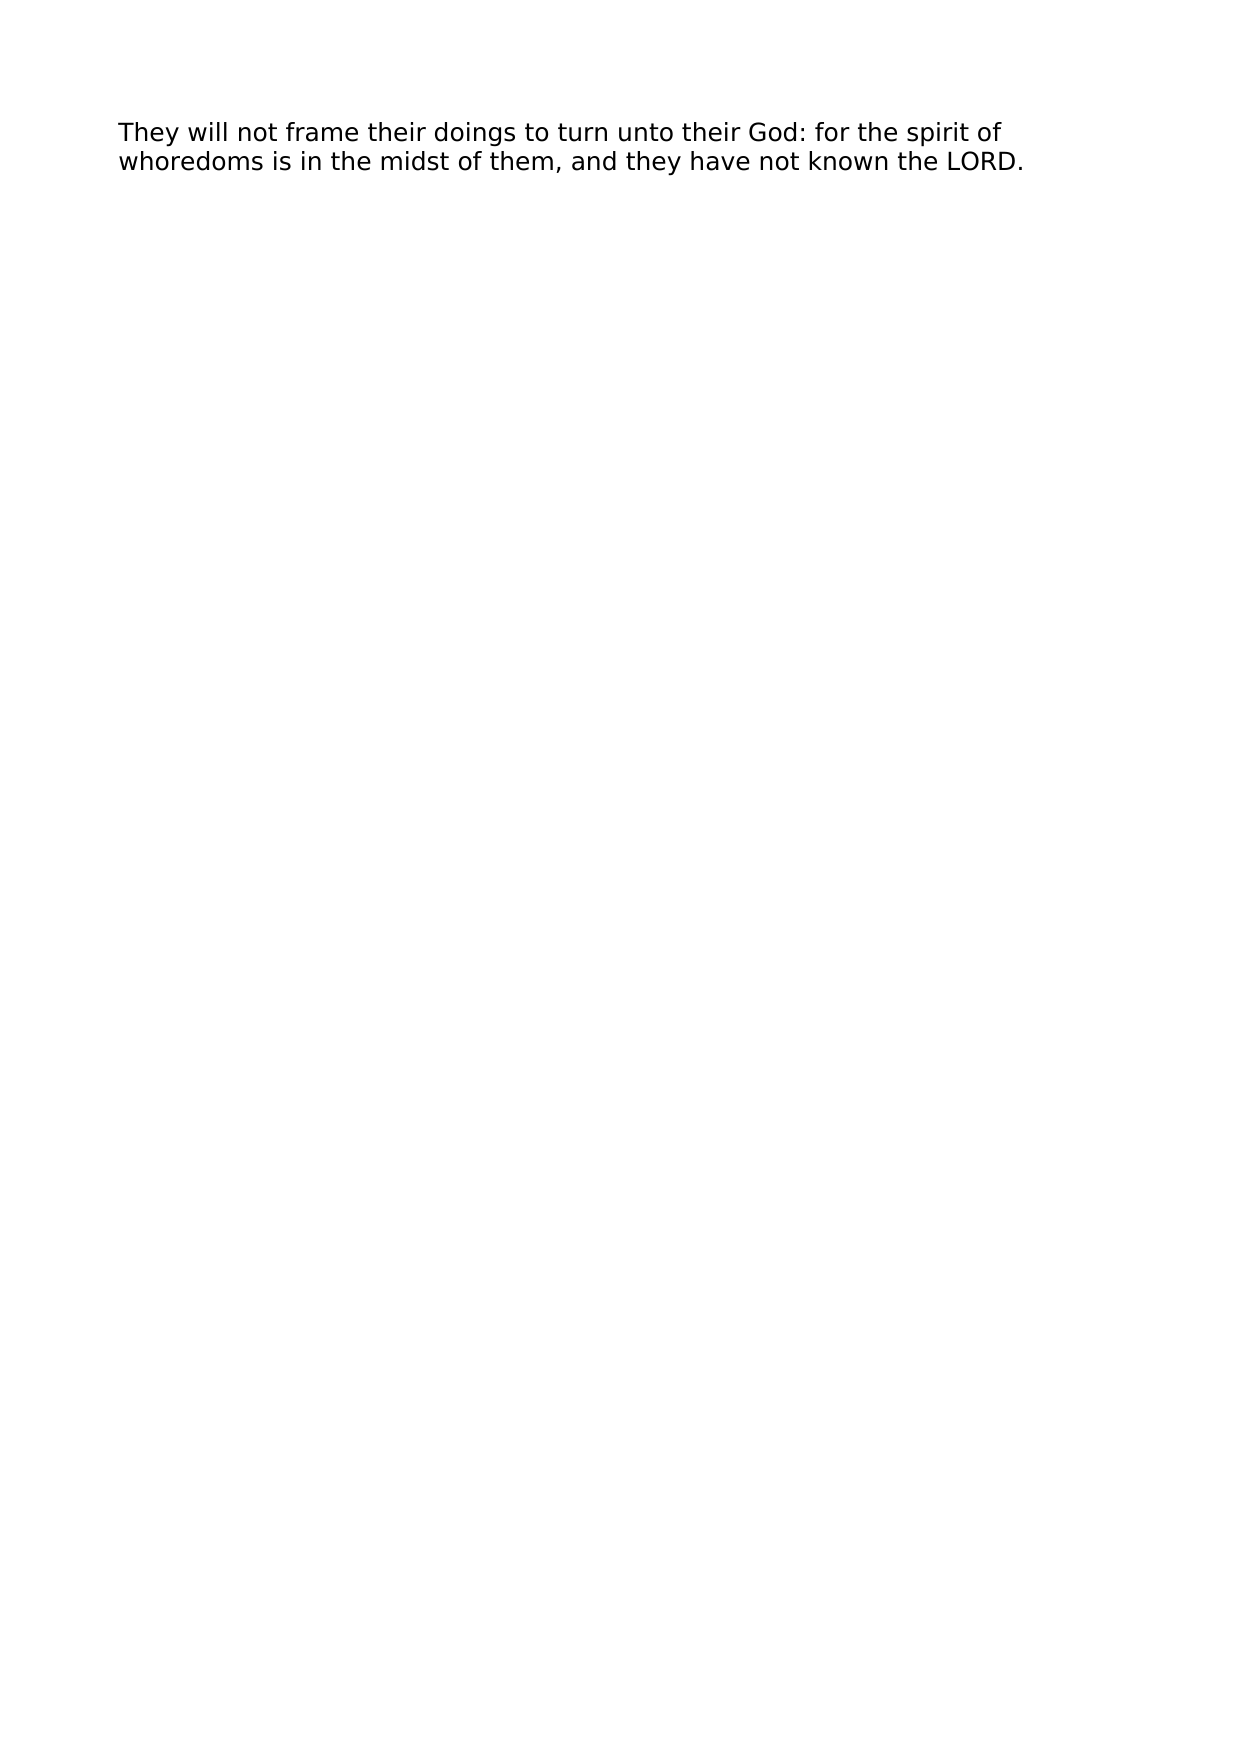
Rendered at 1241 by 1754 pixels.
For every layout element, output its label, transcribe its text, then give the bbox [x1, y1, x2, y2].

text They will not frame their doings to turn unto their God: for the spirit of whoredoms is in the midst of them, and they have not known the LORD. [118, 118, 1122, 176]
